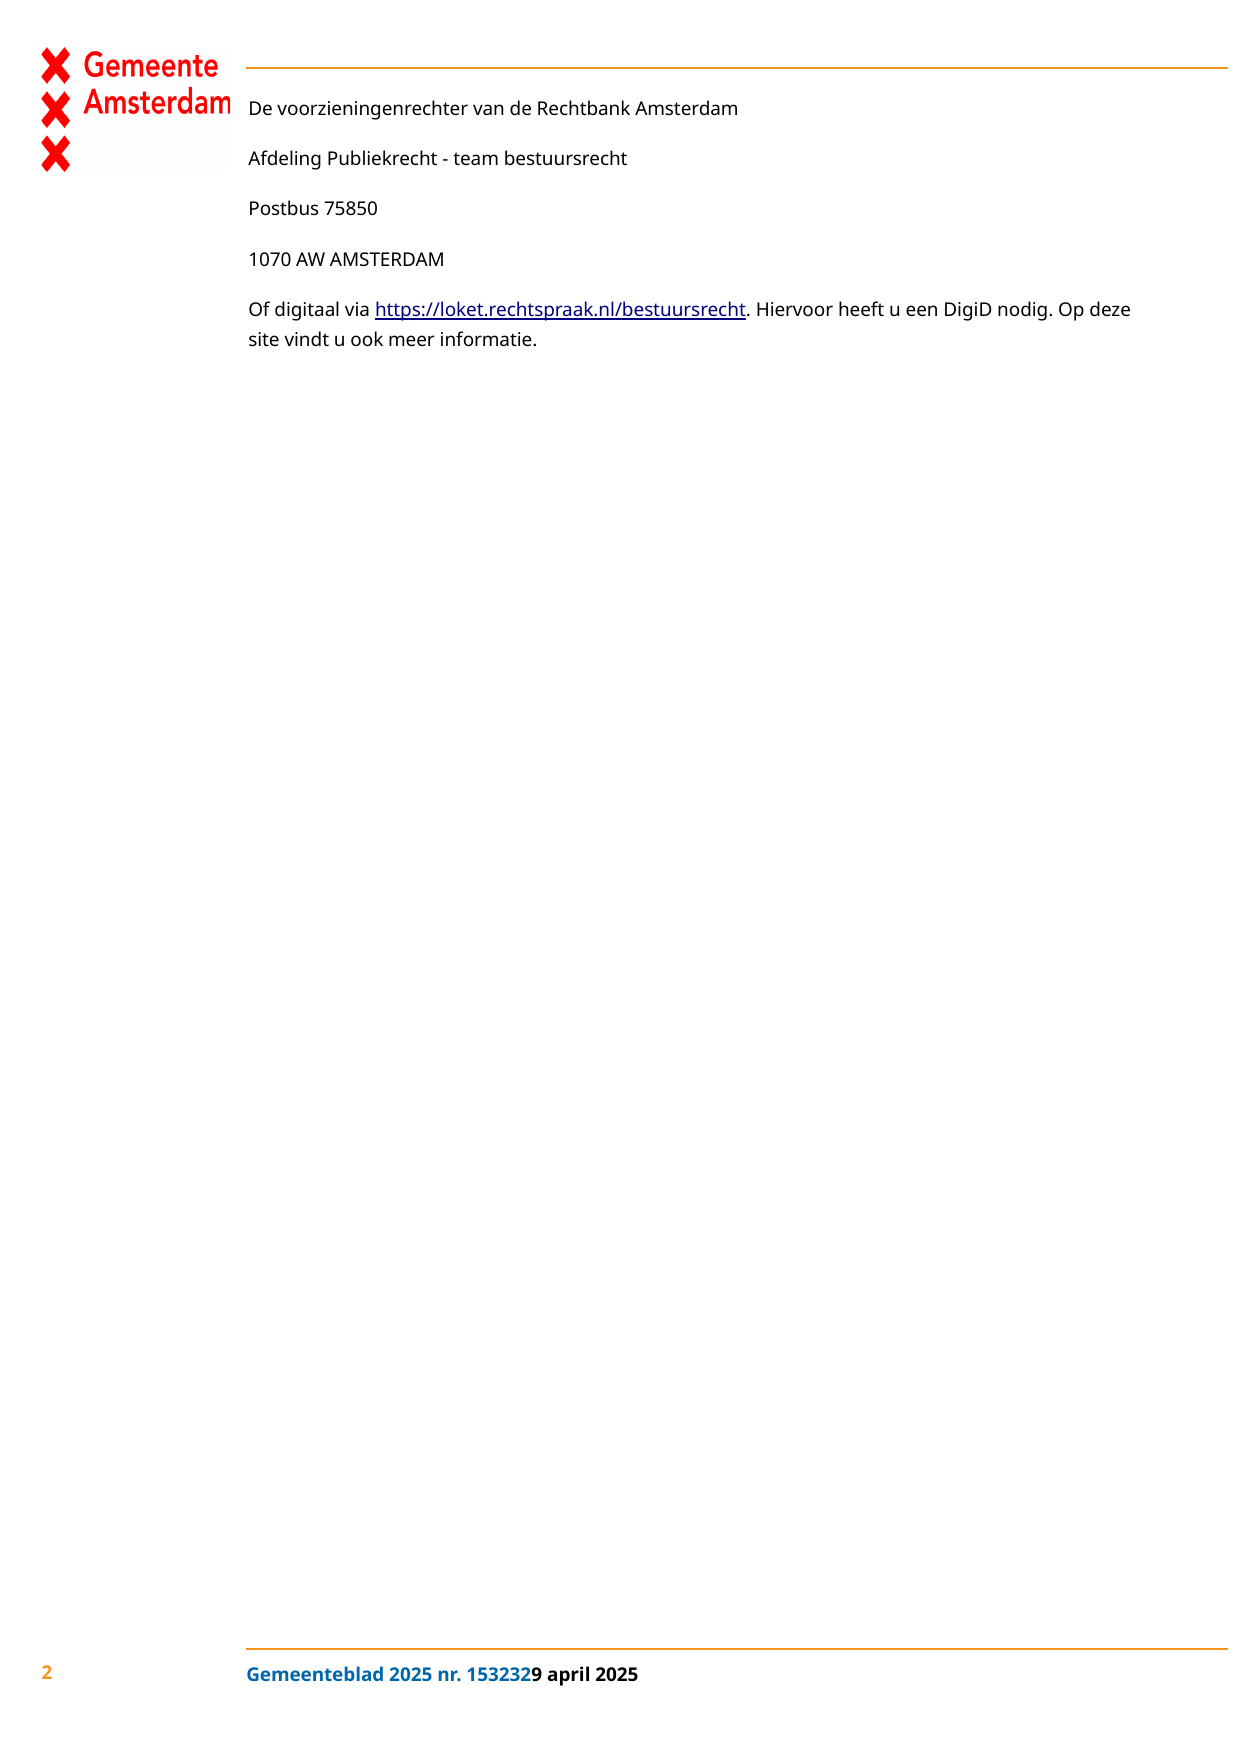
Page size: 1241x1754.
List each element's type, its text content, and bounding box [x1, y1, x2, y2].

text Postbus 75850 [248, 196, 1152, 221]
picture [41, 47, 231, 172]
text 1070 AW AMSTERDAM [248, 246, 1152, 272]
text Of digitaal via https://loket.rechtspraak.nl/bestuursrecht. Hiervoor heeft u een DigiD nodig. Op deze site vindt u ook meer informatie. [248, 296, 1152, 352]
text De voorzieningenrechter van de Rechtbank Amsterdam [248, 95, 1152, 121]
text Afdeling Publiekrecht - team bestuursrecht [248, 145, 1152, 171]
